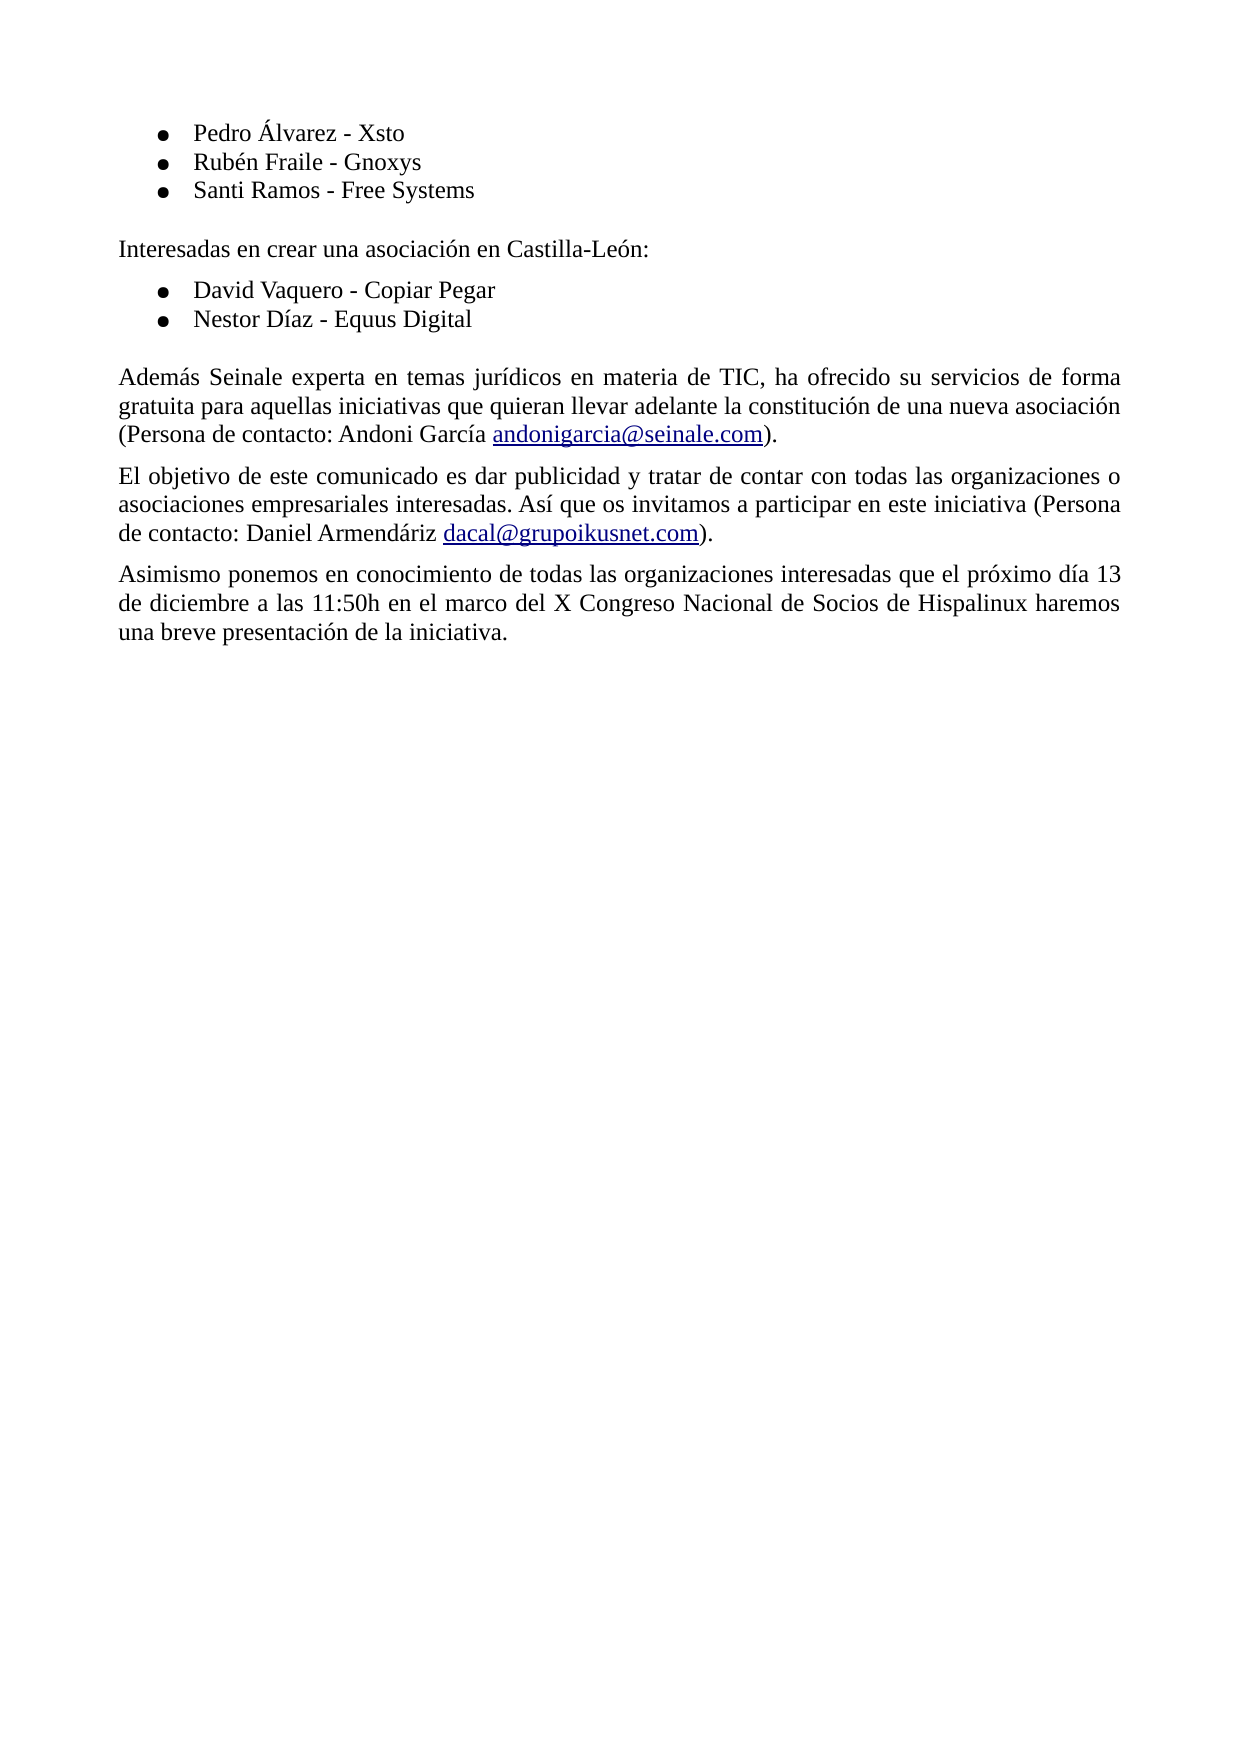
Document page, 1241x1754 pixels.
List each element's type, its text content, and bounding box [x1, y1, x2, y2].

text Asimismo ponemos en conocimiento de todas las organizaciones interesadas que el próximo día 13 de diciembre a las 11:50h en el marco del X Congreso Nacional de Socios de Hispalinux haremos una breve presentación de la iniciativa. [118, 559, 1122, 646]
list David Vaquero - Copiar Pegar [156, 275, 1122, 304]
list Santi Ramos - Free Systems [156, 176, 1122, 204]
list Nestor Díaz - Equus Digital [156, 304, 1122, 333]
text Además Seinale experta en temas jurídicos en materia de TIC, ha ofrecido su servicios de forma gratuita para aquellas iniciativas que quieran llevar adelante la constitución de una nueva asociación (Persona de contacto: Andoni García andonigarcia@seinale.com). [118, 362, 1122, 448]
text El objetivo de este comunicado es dar publicidad y tratar de contar con todas las organizaciones o asociaciones empresariales interesadas. Así que os invitamos a participar en este iniciativa (Persona de contacto: Daniel Armendáriz dacal@grupoikusnet.com). [118, 461, 1122, 547]
list Pedro Álvarez - Xsto [156, 118, 1122, 147]
list Rubén Fraile - Gnoxys [156, 147, 1122, 176]
text Interesadas en crear una asociación en Castilla-León: [118, 234, 1122, 263]
